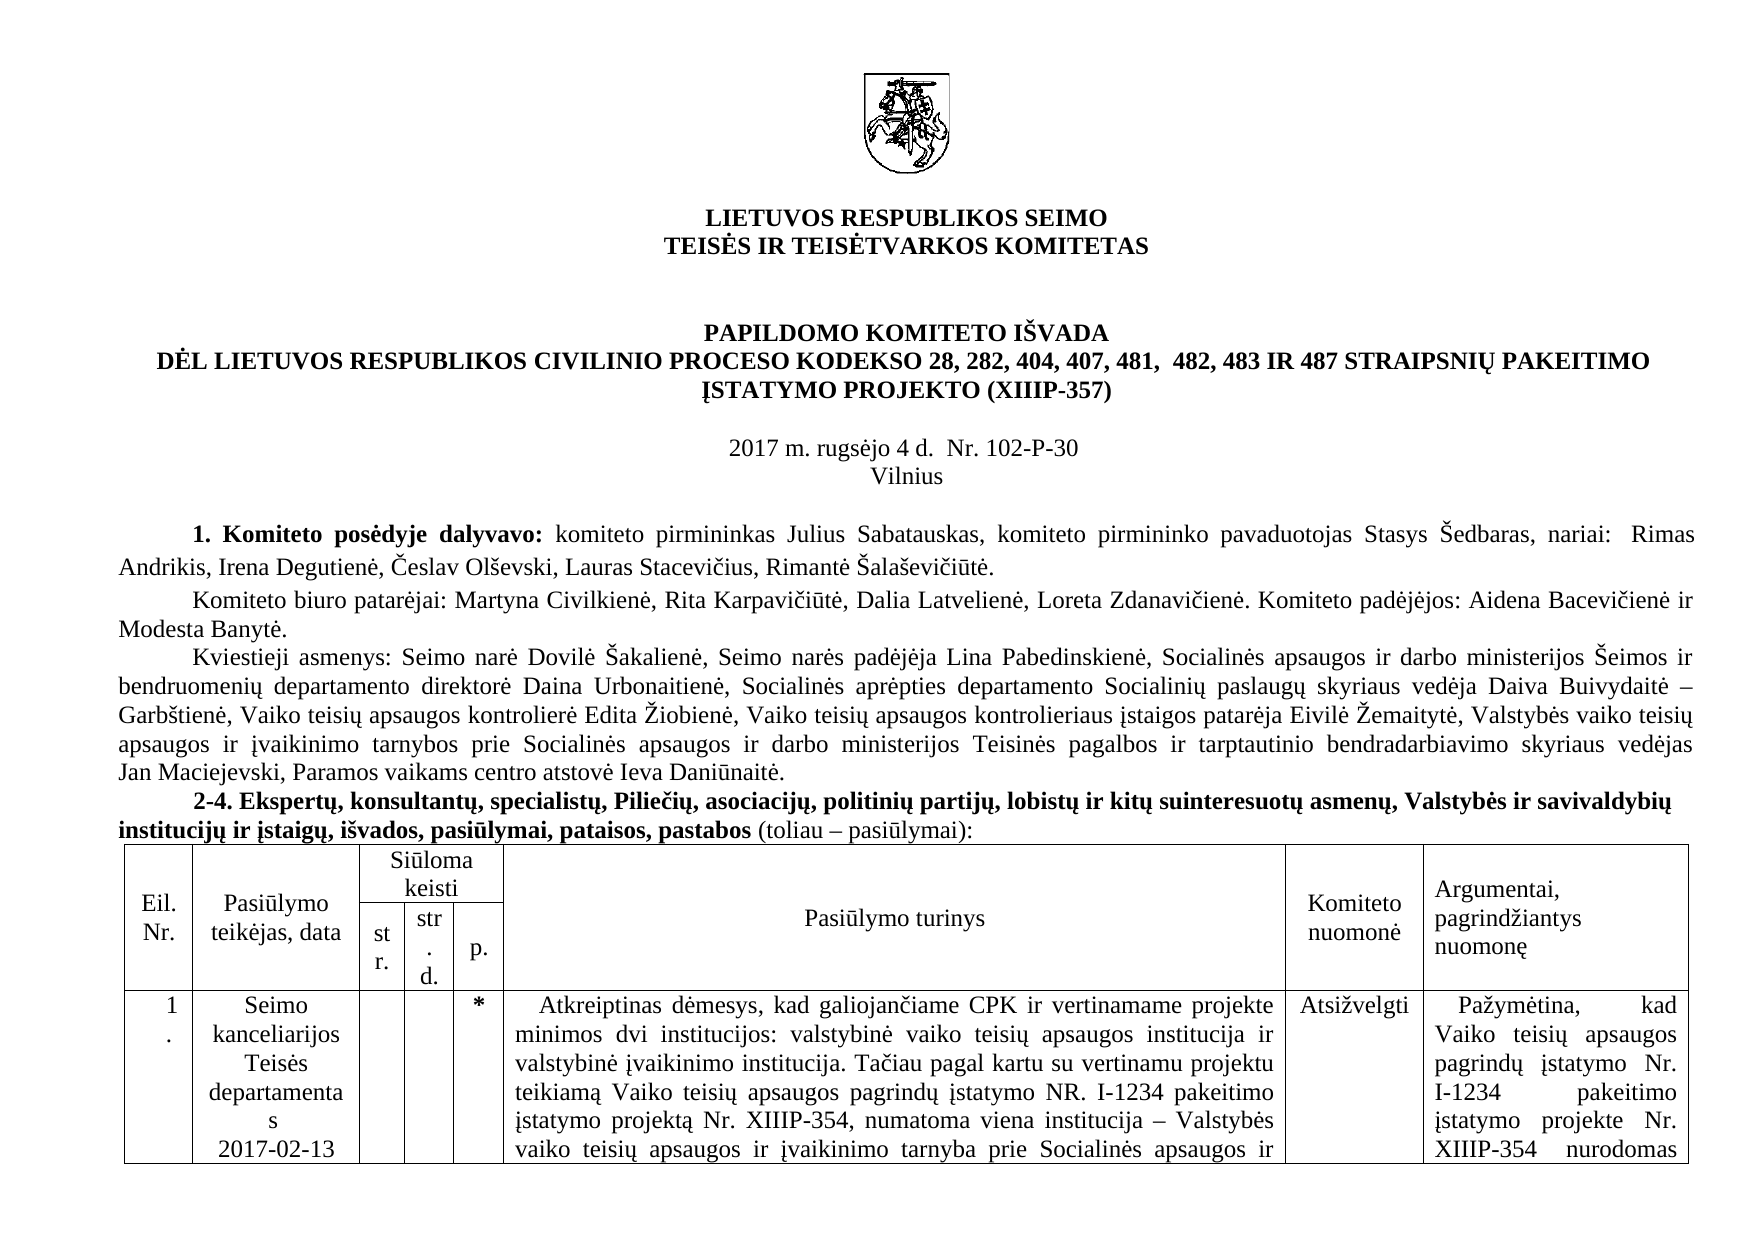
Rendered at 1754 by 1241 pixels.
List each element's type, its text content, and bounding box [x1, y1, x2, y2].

text Kviestieji asmenys: Seimo narė Dovilė Šakalienė, Seimo narės padėjėja Lina Pabedinskienė, Socialinės apsaugos ir darbo ministerijos Šeimos ir bendruomenių departamento direktorė Daina Urbonaitienė, Socialinės aprėpties departamento Socialinių paslaugų skyriaus vedėja Daiva Buivydaitė – Garbštienė, Vaiko teisių apsaugos kontrolierė Edita Žiobienė, Vaiko teisių apsaugos kontrolieriaus įstaigos patarėja Eivilė Žemaitytė, Valstybės vaiko teisių apsaugos ir įvaikinimo tarnybos prie Socialinės apsaugos ir darbo ministerijos Teisinės pagalbos ir tarptautinio bendradarbiavimo skyriaus vedėjas Jan Maciejevski, Paramos vaikams centro atstovė Ieva Daniūnaitė. [118, 642, 1695, 786]
table_header Pasiūlymo turinys [504, 845, 1285, 989]
text Teisės ir teisėtvarkos komitetas [118, 231, 1695, 260]
table_cell str. d. [405, 903, 453, 989]
table_header Eil. Nr. [125, 845, 192, 989]
text Vilnius [118, 461, 1695, 490]
table_header Pasiūlymo teikėjas, data [193, 845, 359, 989]
table_cell Seimo kanceliarijos Teisės departamentas 2017-02-13 [193, 991, 359, 1163]
table_cell [125, 991, 192, 1163]
text 1. Komiteto posėdyje dalyvavo: komiteto pirmininkas Julius Sabatauskas, komiteto pirmininko pavaduotojas Stasys Šedbaras, nariai: Rimas Andrikis, Irena Degutienė, Česlav Olševski, Lauras Stacevičius, Rimantė Šalaševičiūtė. [118, 519, 1695, 581]
table_header Siūloma keisti [360, 845, 503, 902]
table_cell Atsižvelgti [1286, 991, 1423, 1163]
table_cell [360, 991, 404, 1163]
text PAPILDOMO KOMITETO IŠVADA [118, 318, 1695, 346]
table_header Argumentai, pagrindžiantys nuomonę [1424, 845, 1688, 989]
text ĮSTATYMO PROJEKTO (XIIIP-357) [118, 375, 1695, 404]
text Komiteto biuro patarėjai: Martyna Civilkienė, Rita Karpavičiūtė, Dalia Latvelienė, Loreta Zdanavičienė. Komiteto padėjėjos: Aidena Bacevičienė ir Modesta Banytė. [118, 585, 1695, 642]
table_cell str. [360, 903, 404, 989]
table_cell Atkreiptinas dėmesys, kad galiojančiame CPK ir vertinamame projekte minimos dvi institucijos: valstybinė vaiko teisių apsaugos institucija ir valstybinė įvaikinimo institucija. Tačiau pagal kartu su vertinamu projektu teikiamą Vaiko teisių apsaugos pagrindų įstatymo NR. I-1234 pakeitimo įstatymo projektą Nr. XIIIP-354, numatoma viena institucija – Valstybės vaiko teisių apsaugos ir įvaikinimo tarnyba prie Socialinės apsaugos ir [504, 991, 1285, 1163]
table_cell Pažymėtina, kad Vaiko teisių apsaugos pagrindų įstatymo Nr. I-1234 pakeitimo įstatymo projekte Nr. XIIIP-354 nurodomas [1424, 991, 1688, 1163]
table_cell [405, 991, 453, 1163]
text DĖL LIETUVOS RESPUBLIKOS CIVILINIO PROCESO KODEKSO 28, 282, 404, 407, 481, 482, 483 IR 487 STRAIPSNIŲ PAKEITIMO [118, 346, 1695, 375]
table_cell p. [454, 903, 503, 989]
table_header Komiteto nuomonė [1286, 845, 1423, 989]
text 2-4. Ekspertų, konsultantų, specialistų, Piliečių, asociacijų, politinių partijų, lobistų ir kitų suinteresuotų asmenų, Valstybės ir savivaldybių institucijų ir įstaigų, išvados, pasiūlymai, pataisos, pastabos (toliau – pasiūlymai): [118, 786, 1695, 844]
text 2017 m. rugsėjo 4 d. Nr. 102-P-30 [118, 433, 1695, 461]
text LIETUVOS RESPUBLIKOS SEIMO [118, 203, 1695, 231]
table_cell * [454, 991, 503, 1163]
